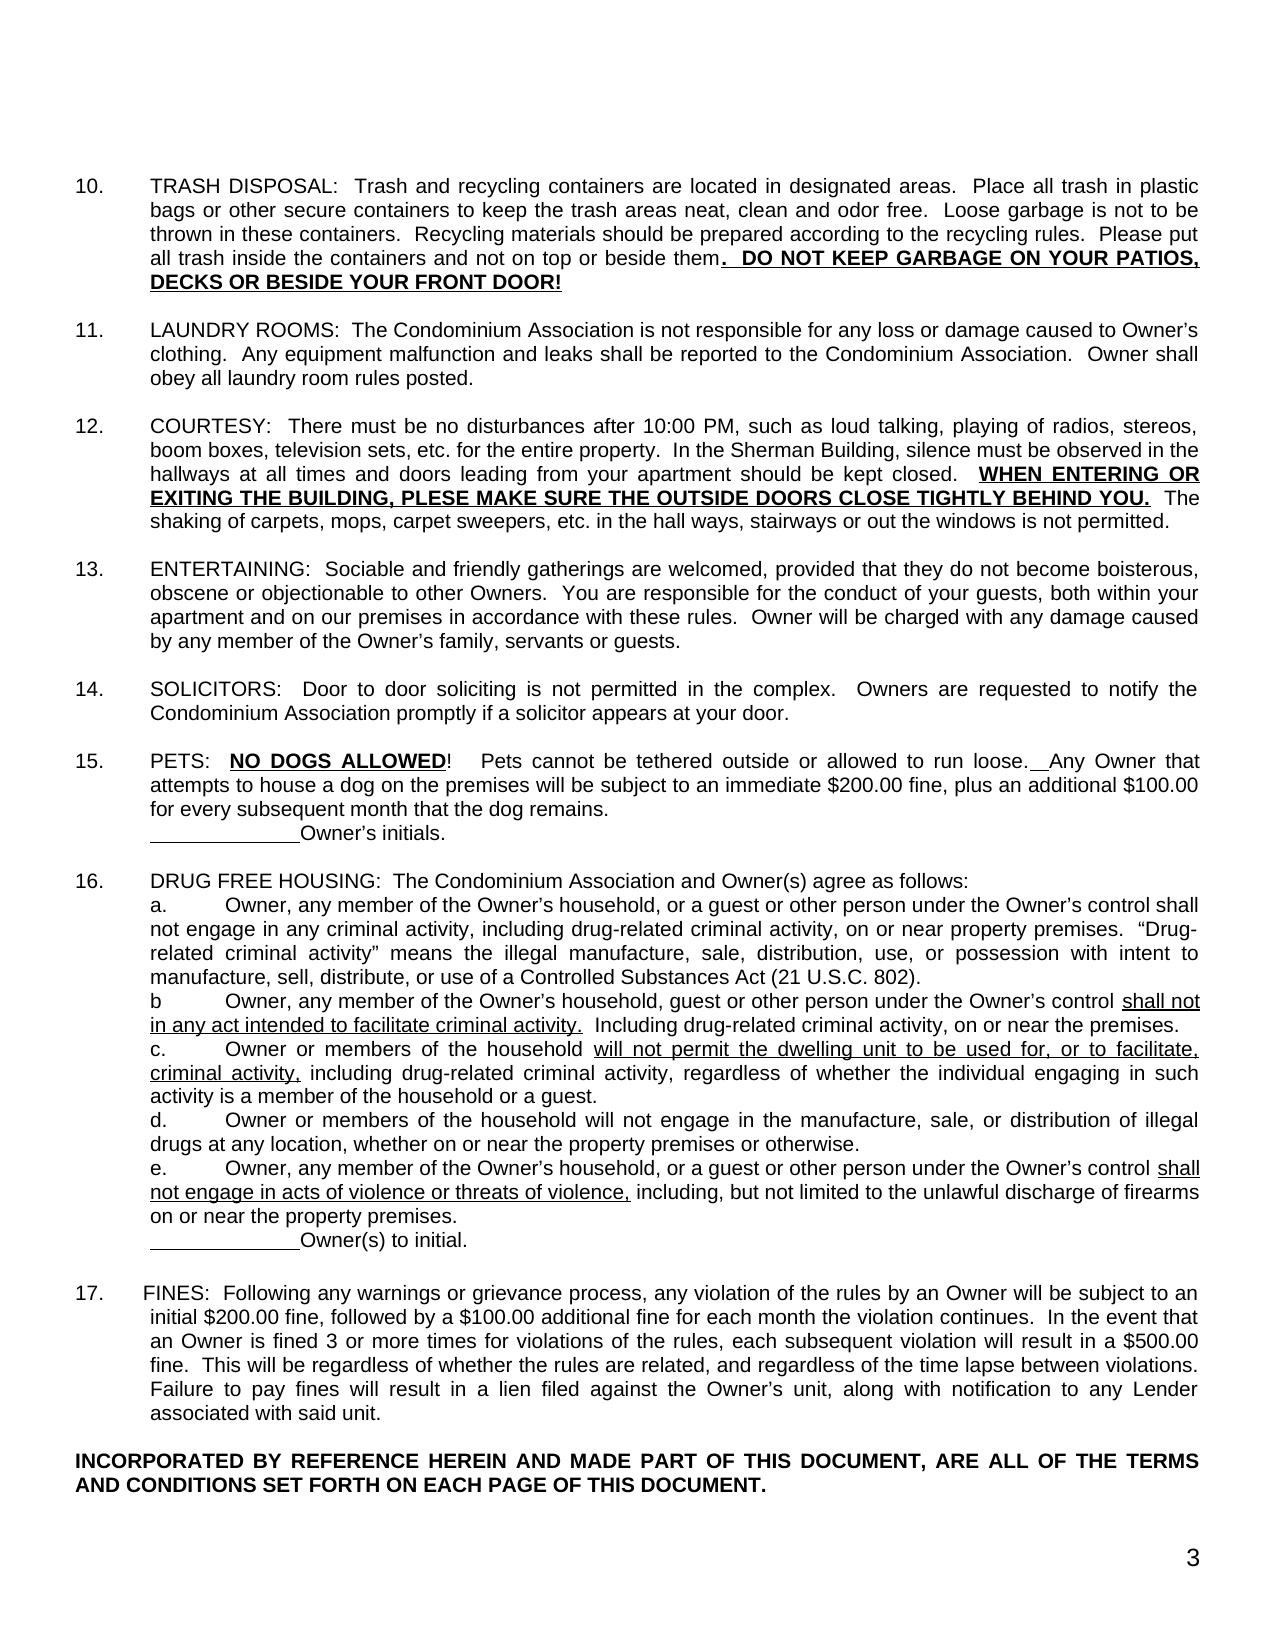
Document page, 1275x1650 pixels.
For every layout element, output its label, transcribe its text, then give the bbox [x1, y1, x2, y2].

text e. Owner, any member of the Owner’s household, or a guest or other person under the Owner’s control shall not engage in acts of violence or threats of violence, including, but not limited to the unlawful discharge of firearms on or near the property premises. [75, 1156, 1200, 1228]
text c. Owner or members of the household will not permit the dwelling unit to be used for, or to facilitate, criminal activity, including drug-related criminal activity, regardless of whether the individual engaging in such activity is a member of the household or a guest. [75, 1036, 1200, 1108]
text 10. TRASH DISPOSAL: Trash and recycling containers are located in designated areas. Place all trash in plastic bags or other secure containers to keep the trash areas neat, clean and odor free. Loose garbage is not to be thrown in these containers. Recycling materials should be prepared according to the recycling rules. Please put all trash inside the containers and not on top or beside them. DO NOT KEEP GARBAGE ON YOUR PATIOS, DECKS OR BESIDE YOUR FRONT DOOR! [75, 174, 1200, 294]
text 11. LAUNDRY ROOMS: The Condominium Association is not responsible for any loss or damage caused to Owner’s clothing. Any equipment malfunction and leaks shall be reported to the Condominium Association. Owner shall obey all laundry room rules posted. [75, 318, 1200, 389]
text 12. COURTESY: There must be no disturbances after 10:00 PM, such as loud talking, playing of radios, stereos, boom boxes, television sets, etc. for the entire property. In the Sherman Building, silence must be observed in the hallways at all times and doors leading from your apartment should be kept closed. WHEN ENTERING OR EXITING THE BUILDING, PLESE MAKE SURE THE OUTSIDE DOORS CLOSE TIGHTLY BEHIND YOU. The shaking of carpets, mops, carpet sweepers, etc. in the hall ways, stairways or out the windows is not permitted. [75, 413, 1200, 533]
text Owner(s) to initial. [75, 1228, 1200, 1252]
text 17. FINES: Following any warnings or grievance process, any violation of the rules by an Owner will be subject to an initial $200.00 fine, followed by a $100.00 additional fine for each month the violation continues. In the event that an Owner is fined 3 or more times for violations of the rules, each subsequent violation will result in a $500.00 fine. This will be regardless of whether the rules are related, and regardless of the time lapse between violations. Failure to pay fines will result in a lien filed against the Owner’s unit, along with notification to any Lender associated with said unit. [75, 1281, 1200, 1424]
text 14. SOLICITORS: Door to door soliciting is not permitted in the complex. Owners are requested to notify the Condominium Association promptly if a solicitor appears at your door. [75, 677, 1200, 725]
text 13. ENTERTAINING: Sociable and friendly gatherings are welcomed, provided that they do not become boisterous, obscene or objectionable to other Owners. You are responsible for the conduct of your guests, both within your apartment and on our premises in accordance with these rules. Owner will be charged with any damage caused by any member of the Owner’s family, servants or guests. [75, 557, 1200, 653]
text a. Owner, any member of the Owner’s household, or a guest or other person under the Owner’s control shall not engage in any criminal activity, including drug-related criminal activity, on or near property premises. “Drug-related criminal activity” means the illegal manufacture, sale, distribution, use, or possession with intent to manufacture, sell, distribute, or use of a Controlled Substances Act (21 U.S.C. 802). [75, 893, 1200, 988]
text b Owner, any member of the Owner’s household, guest or other person under the Owner’s control shall not in any act intended to facilitate criminal activity. Including drug-related criminal activity, on or near the premises. [75, 988, 1200, 1036]
text Owner’s initials. [150, 821, 1200, 845]
text 15. PETS: NO DOGS ALLOWED! Pets cannot be tethered outside or allowed to run loose. Any Owner that attempts to house a dog on the premises will be subject to an immediate $200.00 fine, plus an additional $100.00 for every subsequent month that the dog remains. [75, 749, 1200, 821]
text INCORPORATED BY REFERENCE HEREIN AND MADE PART OF THIS DOCUMENT, ARE ALL OF THE TERMS AND CONDITIONS SET FORTH ON EACH PAGE OF THIS DOCUMENT. [75, 1448, 1200, 1496]
text d. Owner or members of the household will not engage in the manufacture, sale, or distribution of illegal drugs at any location, whether on or near the property premises or otherwise. [75, 1108, 1200, 1156]
text 16. DRUG FREE HOUSING: The Condominium Association and Owner(s) agree as follows: [75, 869, 1200, 893]
